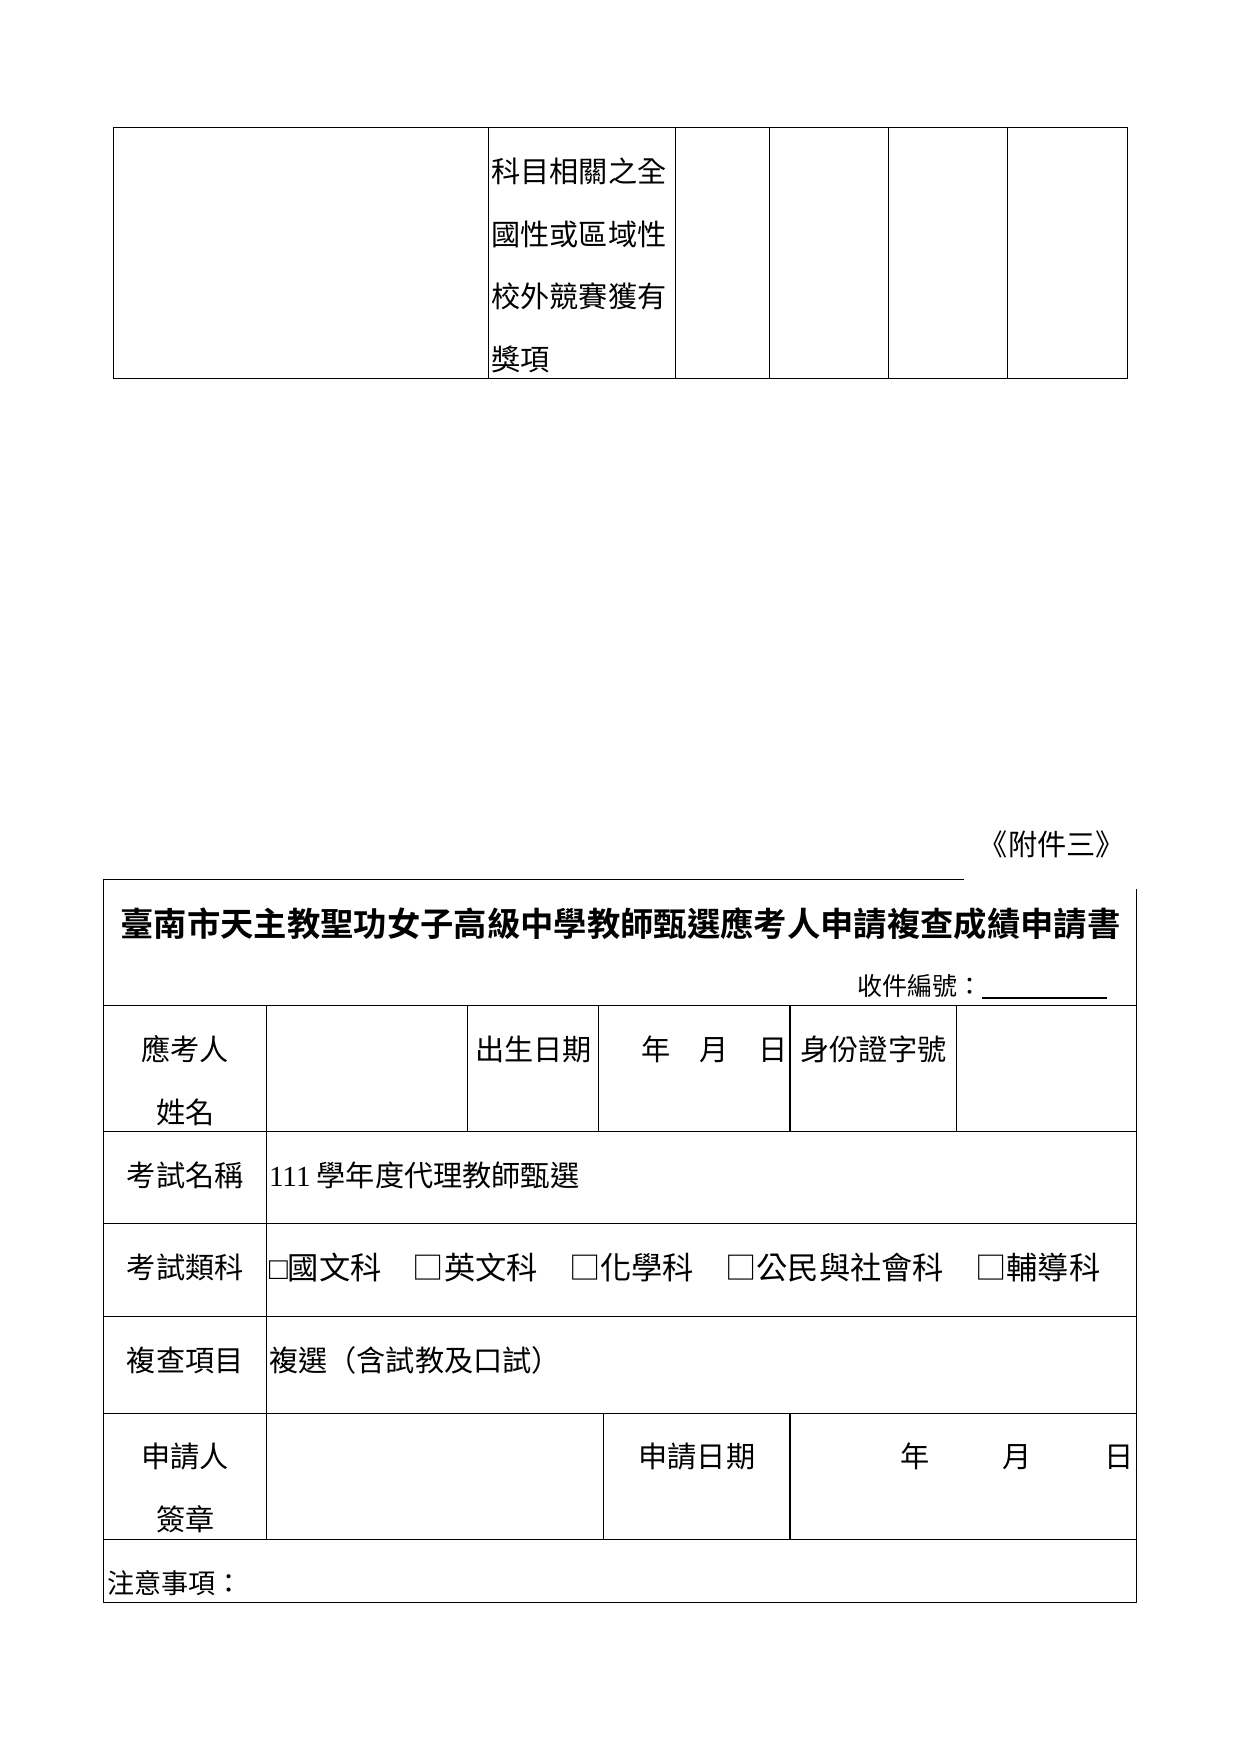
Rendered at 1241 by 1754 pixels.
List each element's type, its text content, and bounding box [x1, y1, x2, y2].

table_cell □國文科 □英文科 □化學科 □公民與社會科 □輔導科 [267, 1224, 1136, 1316]
table_cell 複查項目 [104, 1317, 266, 1412]
table_cell 科目相關之全國性或區域性校外競賽獲有獎項 [489, 128, 675, 378]
table_cell 複選（含試教及口試） [267, 1317, 1136, 1412]
table_cell [770, 128, 888, 378]
table_cell 考試名稱 [104, 1132, 266, 1223]
table_cell [267, 1414, 603, 1538]
table_cell 年 月 日 [599, 1006, 789, 1131]
table_cell [114, 128, 488, 378]
table_cell 注意事項： 申請複查複選成績，應於規定期限內以書面向本校提出，逾期不予受理，並以一次為限。 申請複查成績，申請書應以掛號寄達並附貼足掛號郵資之回郵信封，逕寄臺南市天主教聖功女子高級中學（704002臺南市北區北園街87巷64號），並請於左下角註明「複查成績」。 [104, 1540, 1136, 1602]
table_cell 年 月 日 [791, 1414, 1136, 1538]
table_cell 111學年度代理教師甄選 [267, 1132, 1136, 1223]
table_cell 出生日期 [468, 1006, 598, 1131]
table_cell 應考人 姓名 [104, 1006, 266, 1131]
table_header 臺南市天主教聖功女子高級中學教師甄選應考人申請複查成績申請書 收件編號： [104, 814, 1151, 1005]
table_cell [267, 1006, 467, 1131]
table_cell 申請日期 [604, 1414, 789, 1538]
table_cell [676, 128, 769, 378]
table_cell 申請人 簽章 [104, 1414, 266, 1538]
table_cell [957, 1006, 1136, 1131]
table_cell [1008, 128, 1127, 378]
table_cell 身份證字號 [791, 1006, 956, 1131]
table_cell [889, 128, 1007, 378]
table_cell 考試類科 [104, 1224, 266, 1316]
